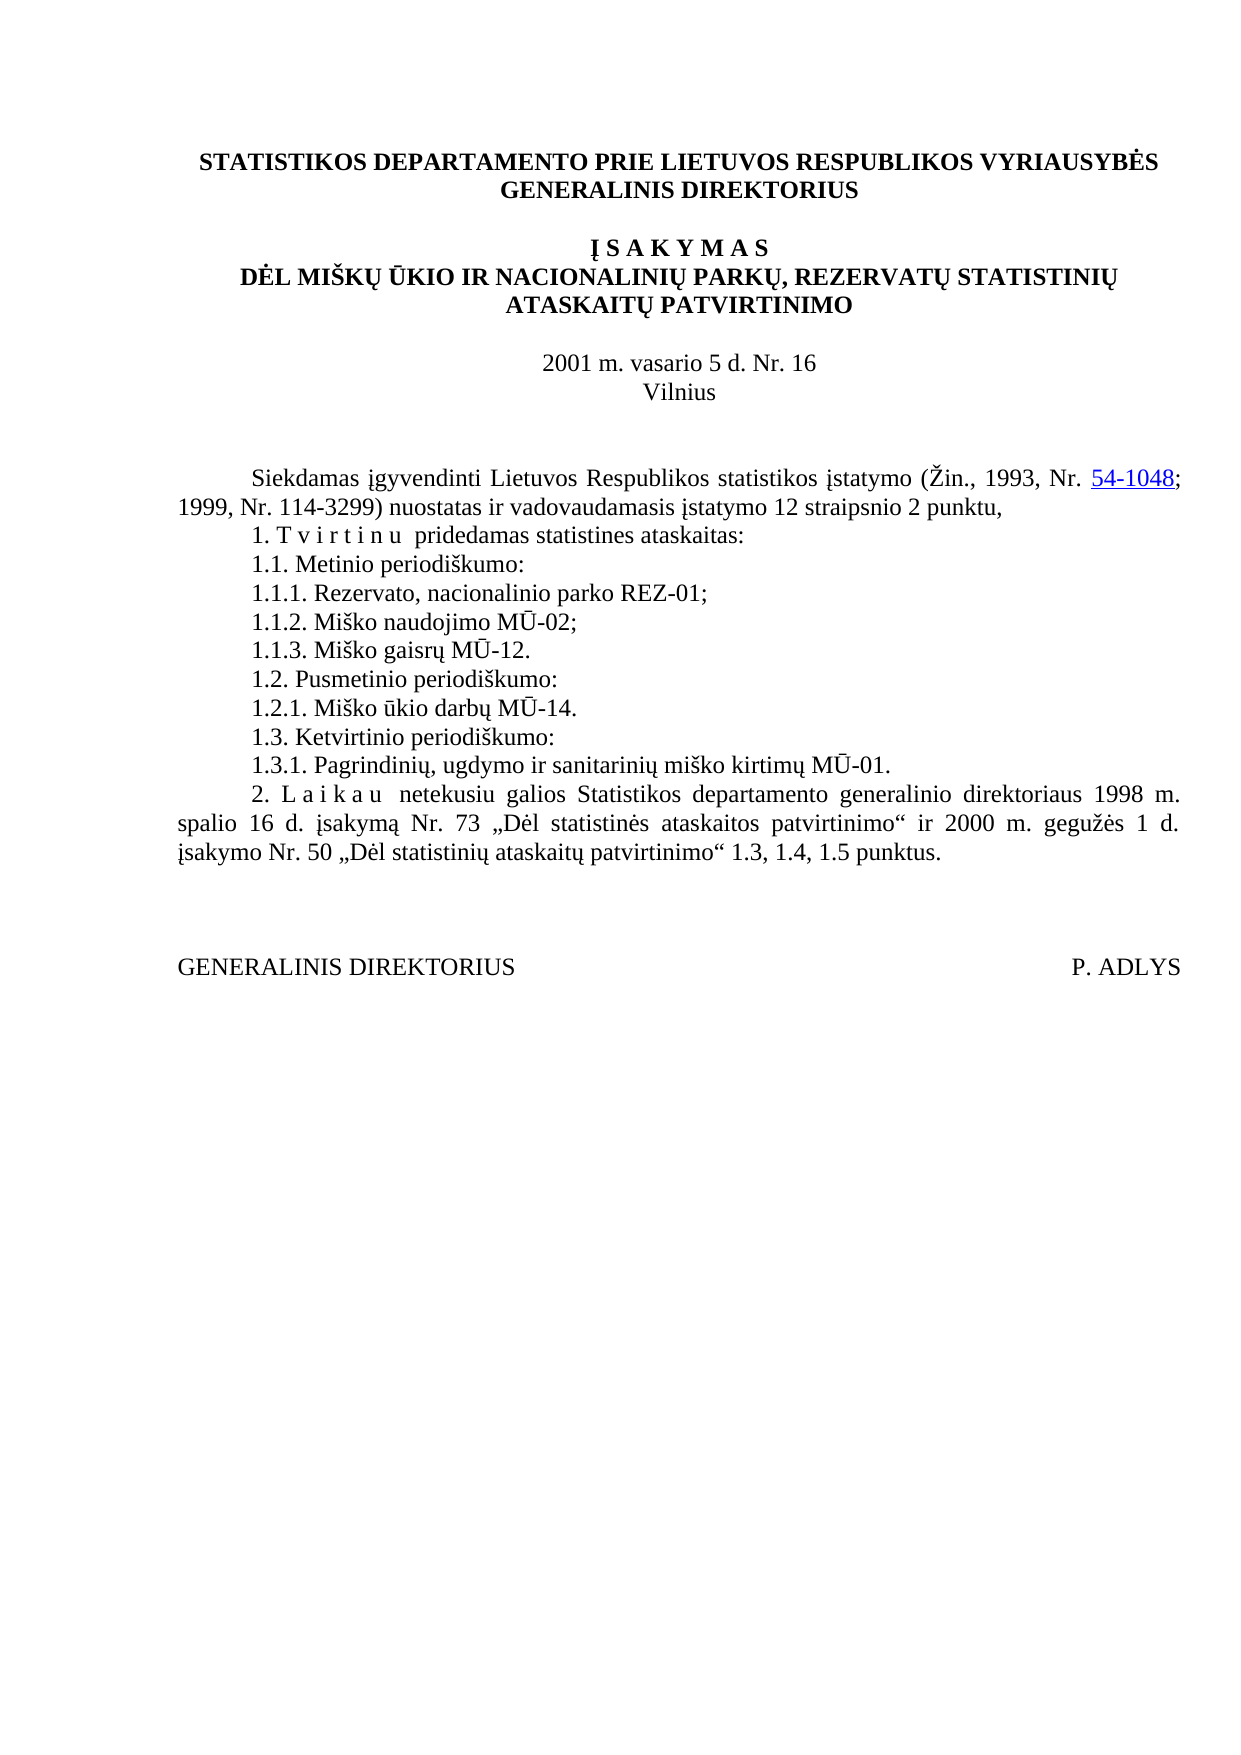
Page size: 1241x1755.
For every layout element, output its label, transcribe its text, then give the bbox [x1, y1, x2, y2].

text 1.1. Metinio periodiškumo: [177, 549, 1181, 578]
text 1.1.1. Rezervato, nacionalinio parko REZ-01; [177, 578, 1181, 607]
text Siekdamas įgyvendinti Lietuvos Respublikos statistikos įstatymo (Žin., 1993, Nr. 54-1048; 1999, Nr. 114-3299) nuostatas ir vadovaudamasis įstatymo 12 straipsnio 2 punktu, [177, 463, 1181, 521]
text STATISTIKOS DEPARTAMENTO PRIE LIETUVOS RESPUBLIKOS VYRIAUSYBĖS GENERALINIS DIREKTORIUS [177, 147, 1181, 204]
text 1.3. Ketvirtinio periodiškumo: [177, 722, 1181, 751]
text 2001 m. vasario 5 d. Nr. 16 [177, 348, 1181, 377]
text GENERALINIS DIREKTORIUS P. ADLYS [177, 952, 1181, 981]
text 1.1.2. Miško naudojimo MŪ-02; [177, 607, 1181, 636]
text 1. Tvirtinu pridedamas statistines ataskaitas: [177, 521, 1181, 549]
text Į S A K Y M A S [177, 233, 1181, 262]
text 1.3.1. Pagrindinių, ugdymo ir sanitarinių miško kirtimų MŪ-01. [177, 751, 1181, 779]
text DĖL MIŠKŲ ŪKIO IR NACIONALINIŲ PARKŲ, REZERVATŲ STATISTINIŲ ATASKAITŲ PATVIRTINIMO [177, 262, 1181, 319]
text 2. Laikau netekusiu galios Statistikos departamento generalinio direktoriaus 1998 m. spalio 16 d. įsakymą Nr. 73 „Dėl statistinės ataskaitos patvirtinimo“ ir 2000 m. gegužės 1 d. įsakymo Nr. 50 „Dėl statistinių ataskaitų patvirtinimo“ 1.3, 1.4, 1.5 punktus. [177, 779, 1181, 866]
text 1.1.3. Miško gaisrų MŪ-12. [177, 636, 1181, 664]
text Vilnius [177, 377, 1181, 406]
text 1.2.1. Miško ūkio darbų MŪ-14. [177, 693, 1181, 722]
text 1.2. Pusmetinio periodiškumo: [177, 664, 1181, 693]
